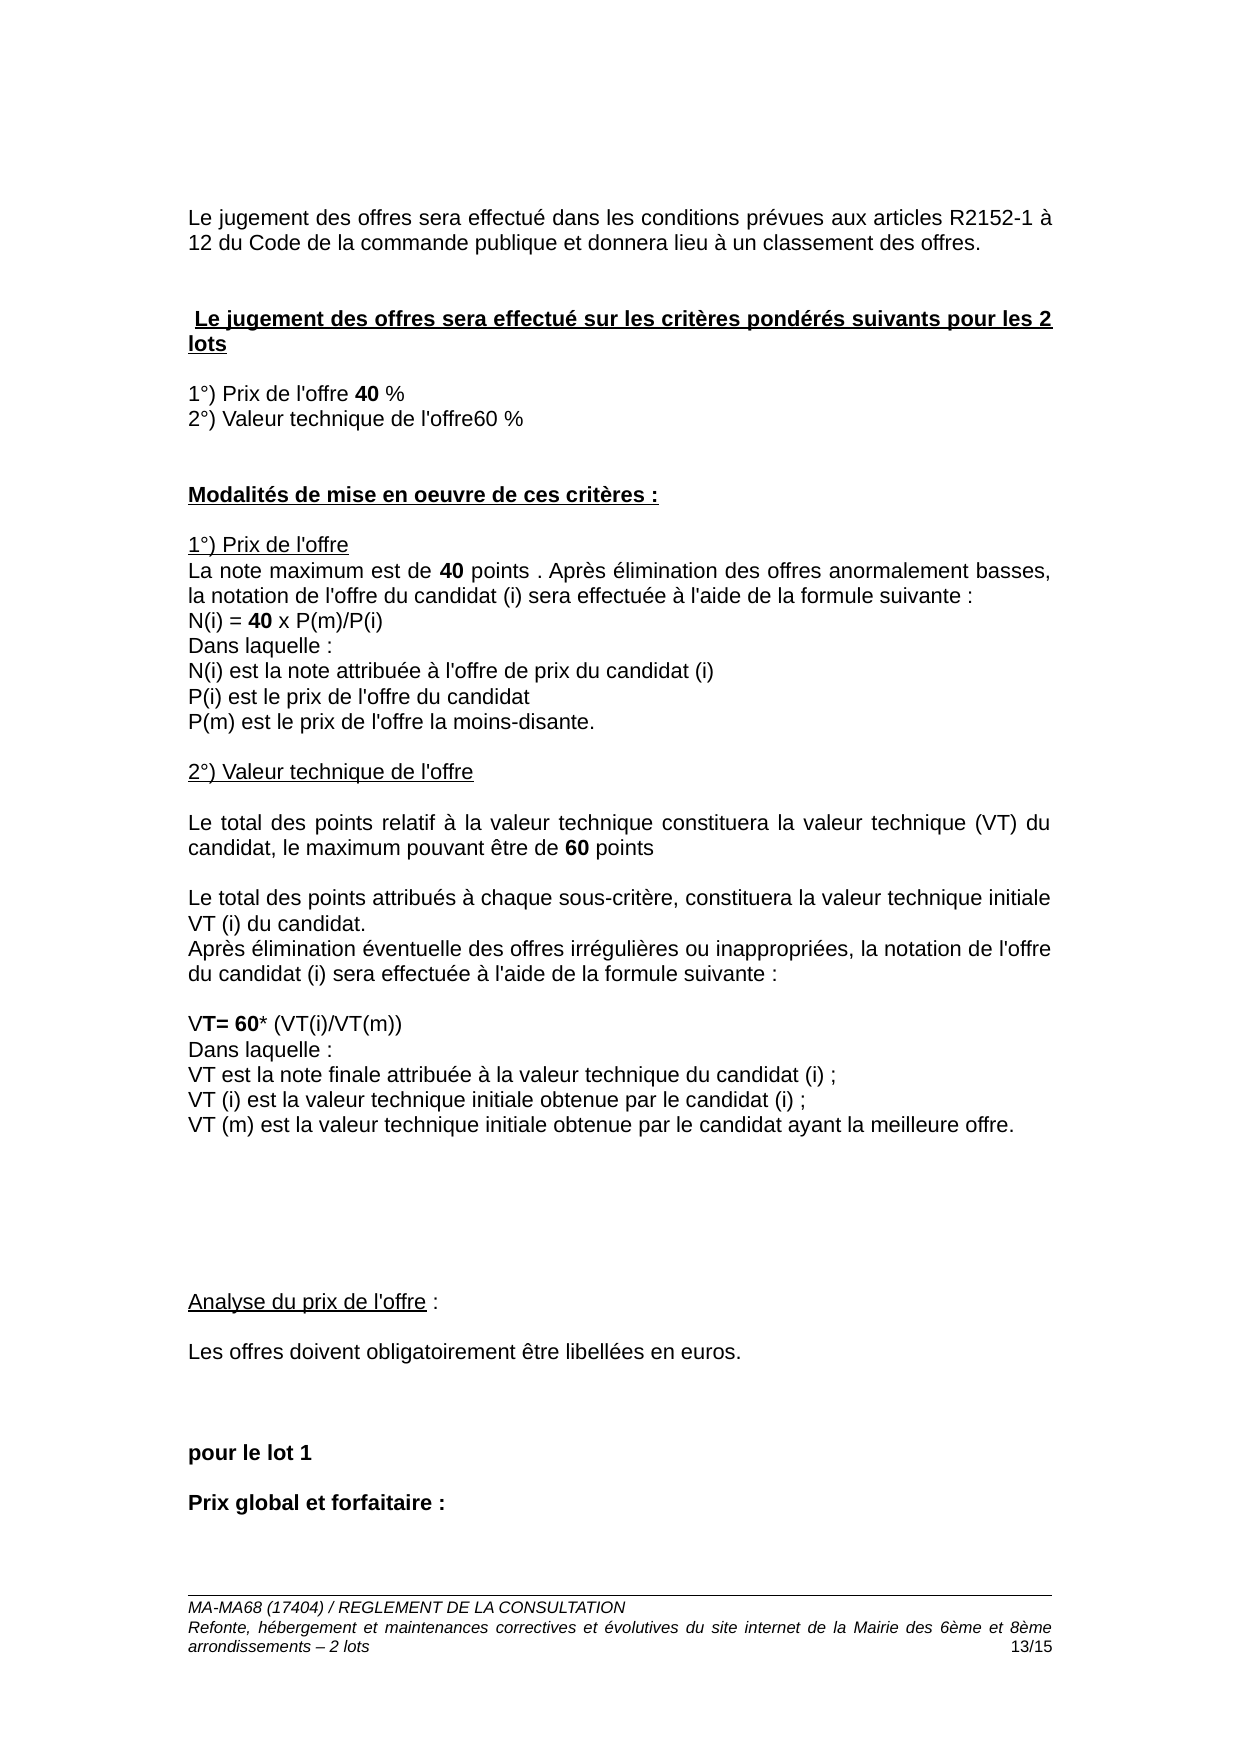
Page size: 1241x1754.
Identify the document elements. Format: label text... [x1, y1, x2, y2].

text 1°) Prix de l'offre 40 % [188, 381, 1052, 406]
text VT est la note finale attribuée à la valeur technique du candidat (i) ; [188, 1062, 1052, 1087]
text Le jugement des offres sera effectué sur les critères pondérés suivants pour les 2 lots [188, 305, 1052, 356]
text Prix global et forfaitaire : [188, 1490, 1052, 1515]
text Le total des points attribués à chaque sous-critère, constituera la valeur technique initiale VT (i) du candidat. [188, 885, 1052, 936]
text Analyse du prix de l'offre : [188, 1288, 1052, 1314]
text Modalités de mise en oeuvre de ces critères : [188, 482, 1052, 507]
text Dans laquelle : [188, 1036, 1052, 1062]
text N(i) = 40 x P(m)/P(i) [188, 608, 1052, 633]
text P(i) est le prix de l'offre du candidat [188, 683, 1052, 709]
text Les offres doivent obligatoirement être libellées en euros. [188, 1339, 1052, 1364]
text Après élimination éventuelle des offres irrégulières ou inappropriées, la notation de l'offre du candidat (i) sera effectuée à l'aide de la formule suivante : [188, 936, 1052, 986]
text N(i) est la note attribuée à l'offre de prix du candidat (i) [188, 658, 1052, 683]
text pour le lot 1 [188, 1440, 1052, 1465]
text VT (m) est la valeur technique initiale obtenue par le candidat ayant la meilleure offre. [188, 1112, 1052, 1137]
text VT= 60* (VT(i)/VT(m)) [188, 1011, 1052, 1036]
text Dans laquelle : [188, 633, 1052, 658]
text 2°) Valeur technique de l'offre [188, 759, 1052, 784]
text Le total des points relatif à la valeur technique constituera la valeur technique (VT) du candidat, le maximum pouvant être de 60 points [188, 809, 1052, 860]
text 2°) Valeur technique de l'offre60 % [188, 406, 1052, 431]
text VT (i) est la valeur technique initiale obtenue par le candidat (i) ; [188, 1087, 1052, 1112]
text 1°) Prix de l'offre [188, 532, 1052, 557]
text La note maximum est de 40 points . Après élimination des offres anormalement basses, la notation de l'offre du candidat (i) sera effectuée à l'aide de la formule suivante : [188, 557, 1052, 608]
text Le jugement des offres sera effectué dans les conditions prévues aux articles R2152-1 à 12 du Code de la commande publique et donnera lieu à un classement des offres. [188, 204, 1052, 255]
text P(m) est le prix de l'offre la moins-disante. [188, 709, 1052, 734]
